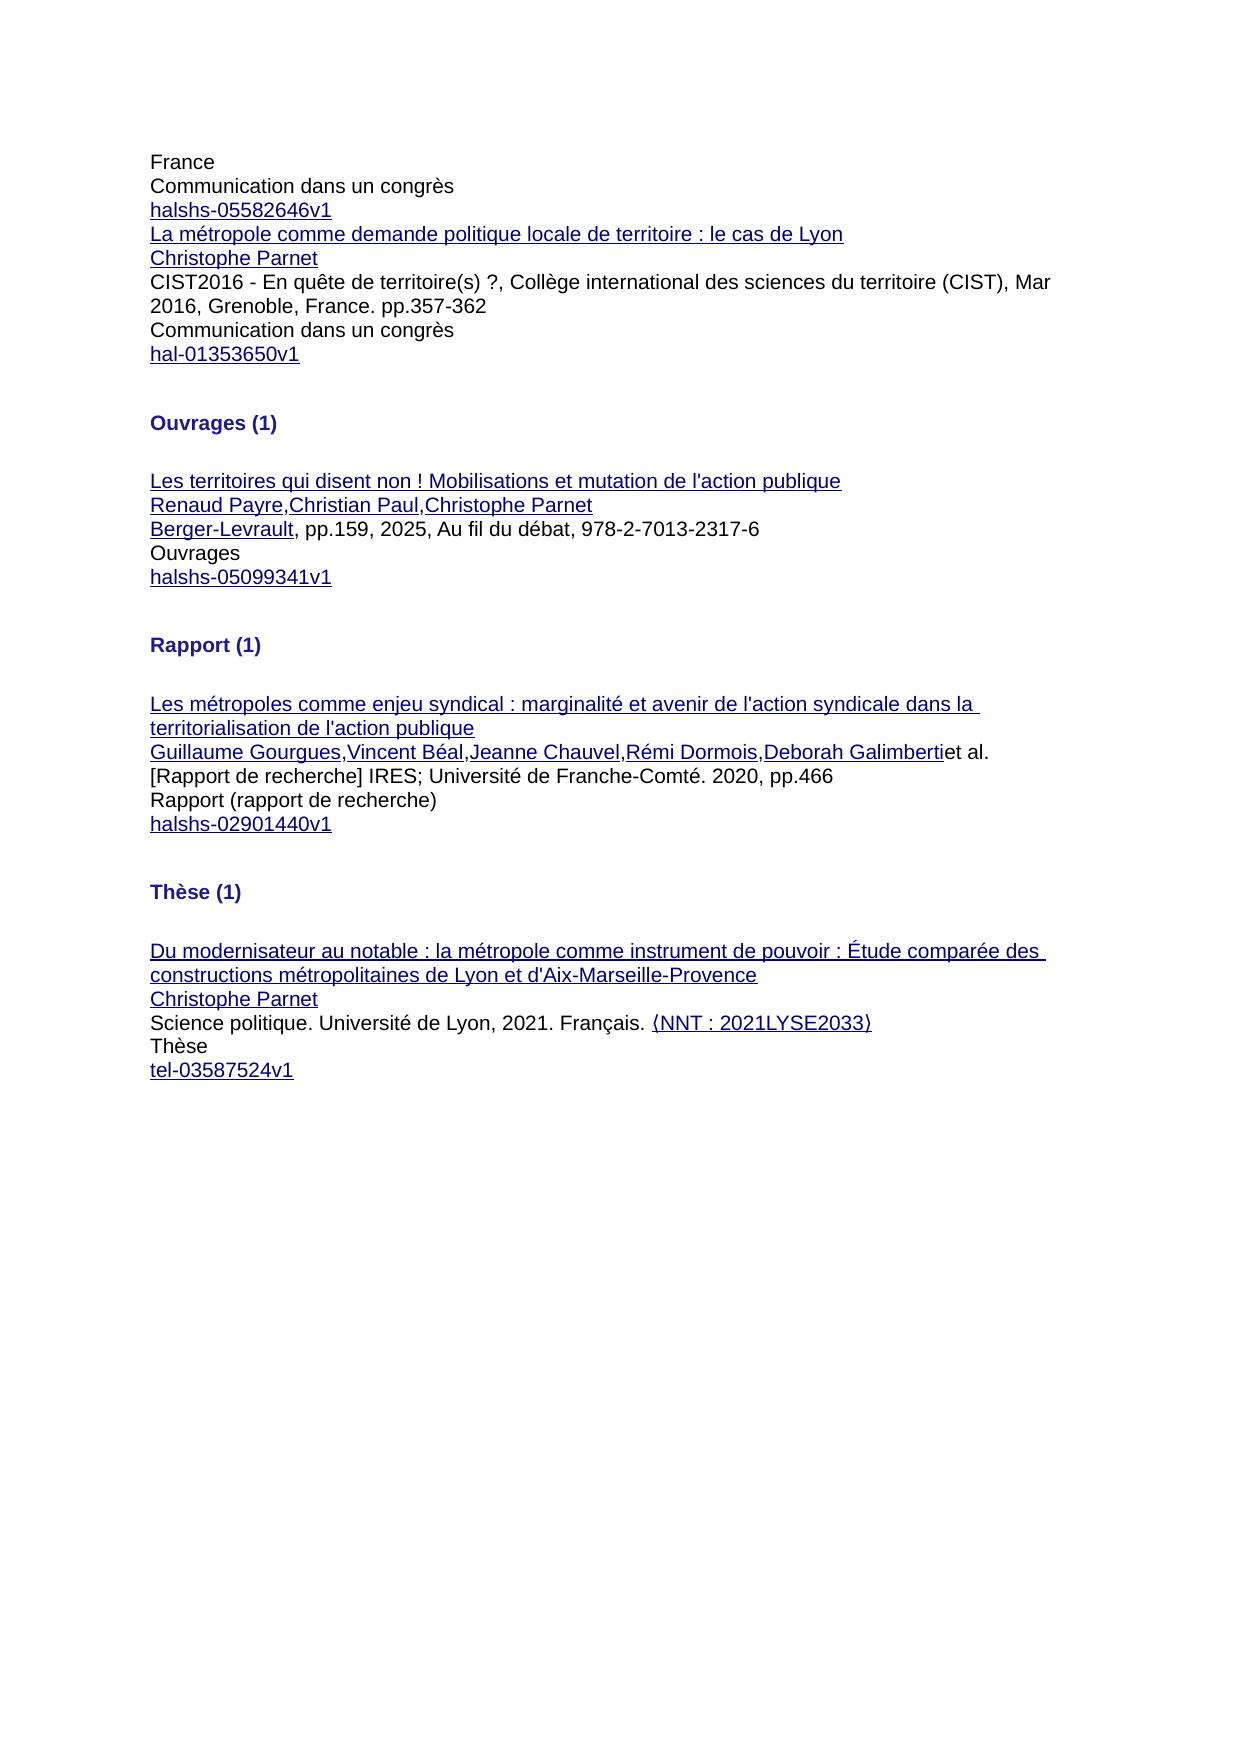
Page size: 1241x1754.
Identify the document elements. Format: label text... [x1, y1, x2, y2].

subtitle Ouvrages (1) [150, 410, 1090, 434]
table_header Les territoires qui disent non ! Mobilisations et mutation de l'action publique Renaud Payre,Christian Paul,Christophe Parnet Berger-Levrault, pp.159, 2025, Au fil du débat, 978-2-7013-2317-6 Ouvrages halshs-05099341v1 [150, 469, 1090, 588]
subtitle Rapport (1) [150, 633, 1090, 657]
table_header Ce que l’innovation contestataire des Gilets jaunes fait à la mobilisation des habitants des quartiers populaires : discours et trajectoires d’un rendez-vous manqué Stéphanie Abrial,Christophe Parnet 17ème Congrès de l’AFSP - 2024, Association Française de Science Politique, Jul 2024, Grenoble, France Communication dans un congrès halshs-05582646v1 [150, 150, 1090, 222]
table_cell La métropole comme demande politique locale de territoire : le cas de Lyon Christophe Parnet CIST2016 - En quête de territoire(s) ?, Collège international des sciences du territoire (CIST), Mar 2016, Grenoble, France. pp.357-362 Communication dans un congrès hal-01353650v1 [150, 222, 1090, 366]
subtitle Thèse (1) [150, 880, 1090, 904]
table_header Du modernisateur au notable : la métropole comme instrument de pouvoir : Étude comparée des constructions métropolitaines de Lyon et d'Aix-Marseille-Provence Christophe Parnet Science politique. Université de Lyon, 2021. Français. ⟨NNT : 2021LYSE2033⟩ Thèse tel-03587524v1 [150, 939, 1090, 1082]
table_header Les métropoles comme enjeu syndical : marginalité et avenir de l'action syndicale dans la territorialisation de l'action publique Guillaume Gourgues,Vincent Béal,Jeanne Chauvel,Rémi Dormois,Deborah Galimbertiet al. [Rapport de recherche] IRES; Université de Franche-Comté. 2020, pp.466 Rapport (rapport de recherche) halshs-02901440v1 [150, 692, 1090, 835]
